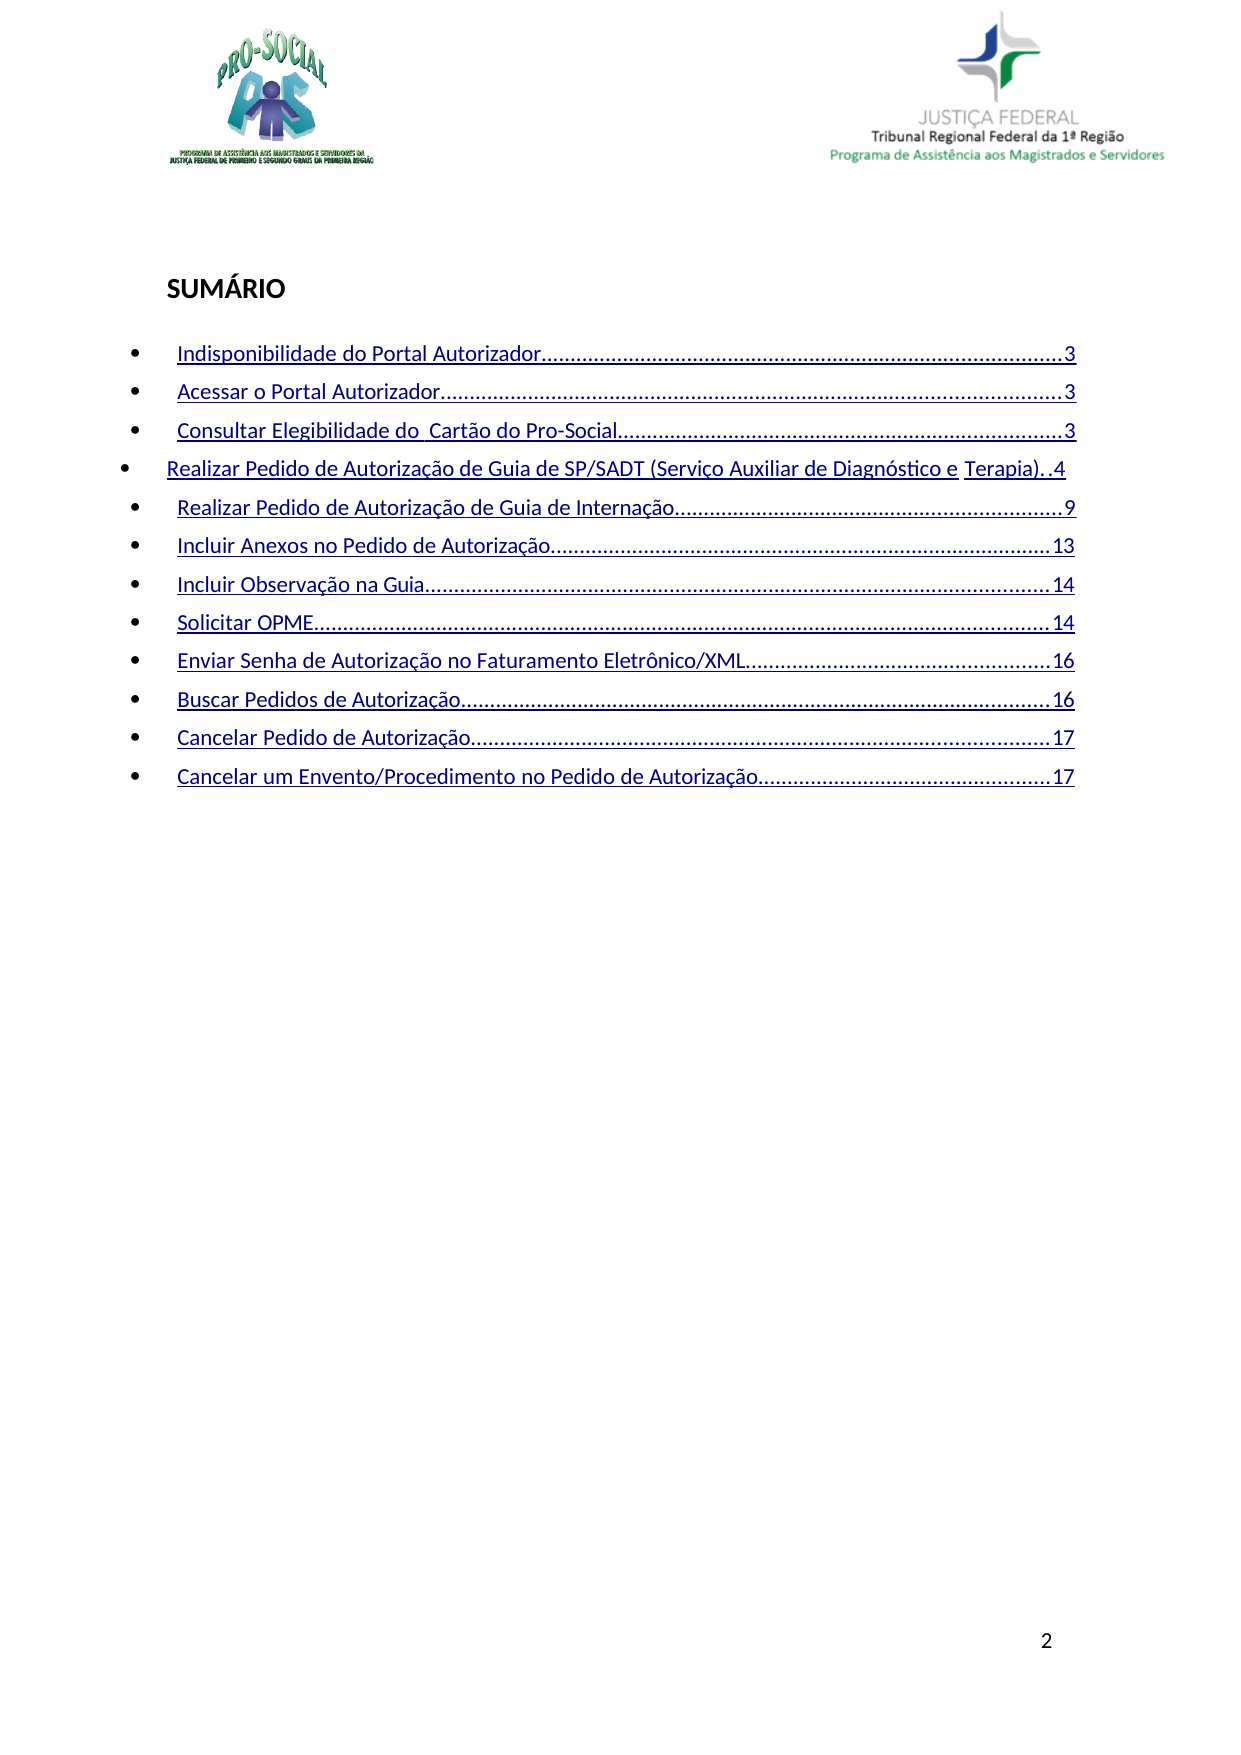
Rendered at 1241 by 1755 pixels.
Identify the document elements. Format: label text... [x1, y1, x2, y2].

list Solicitar OPME 14 [167, 608, 1241, 636]
list Buscar Pedidos de Autorização 16 [167, 685, 1241, 713]
list Realizar Pedido de Autorização de Guia de Internação 9 [167, 493, 1241, 521]
list Cancelar um Envento/Procedimento no Pedido de Autorização 17 [167, 762, 1241, 790]
list Acessar o Portal Autorizador 3 [167, 377, 1241, 406]
list Indisponibilidade do Portal Autorizador 3 [167, 339, 1241, 367]
list Incluir Observação na Guia 14 [167, 570, 1241, 598]
list Realizar Pedido de Autorização de Guia de SP/SADT (Serviço Auxiliar de Diagnóstico e Terapia) 4 [156, 454, 1076, 482]
list Enviar Senha de Autorização no Faturamento Eletrônico/XML 16 [167, 647, 1241, 675]
list Consultar Elegibilidade do Cartão do Pro-Social 3 [167, 416, 1241, 444]
list Incluir Anexos no Pedido de Autorização 13 [167, 531, 1241, 559]
list Cancelar Pedido de Autorização 17 [167, 723, 1241, 751]
text SUMÁRIO [167, 270, 1241, 306]
